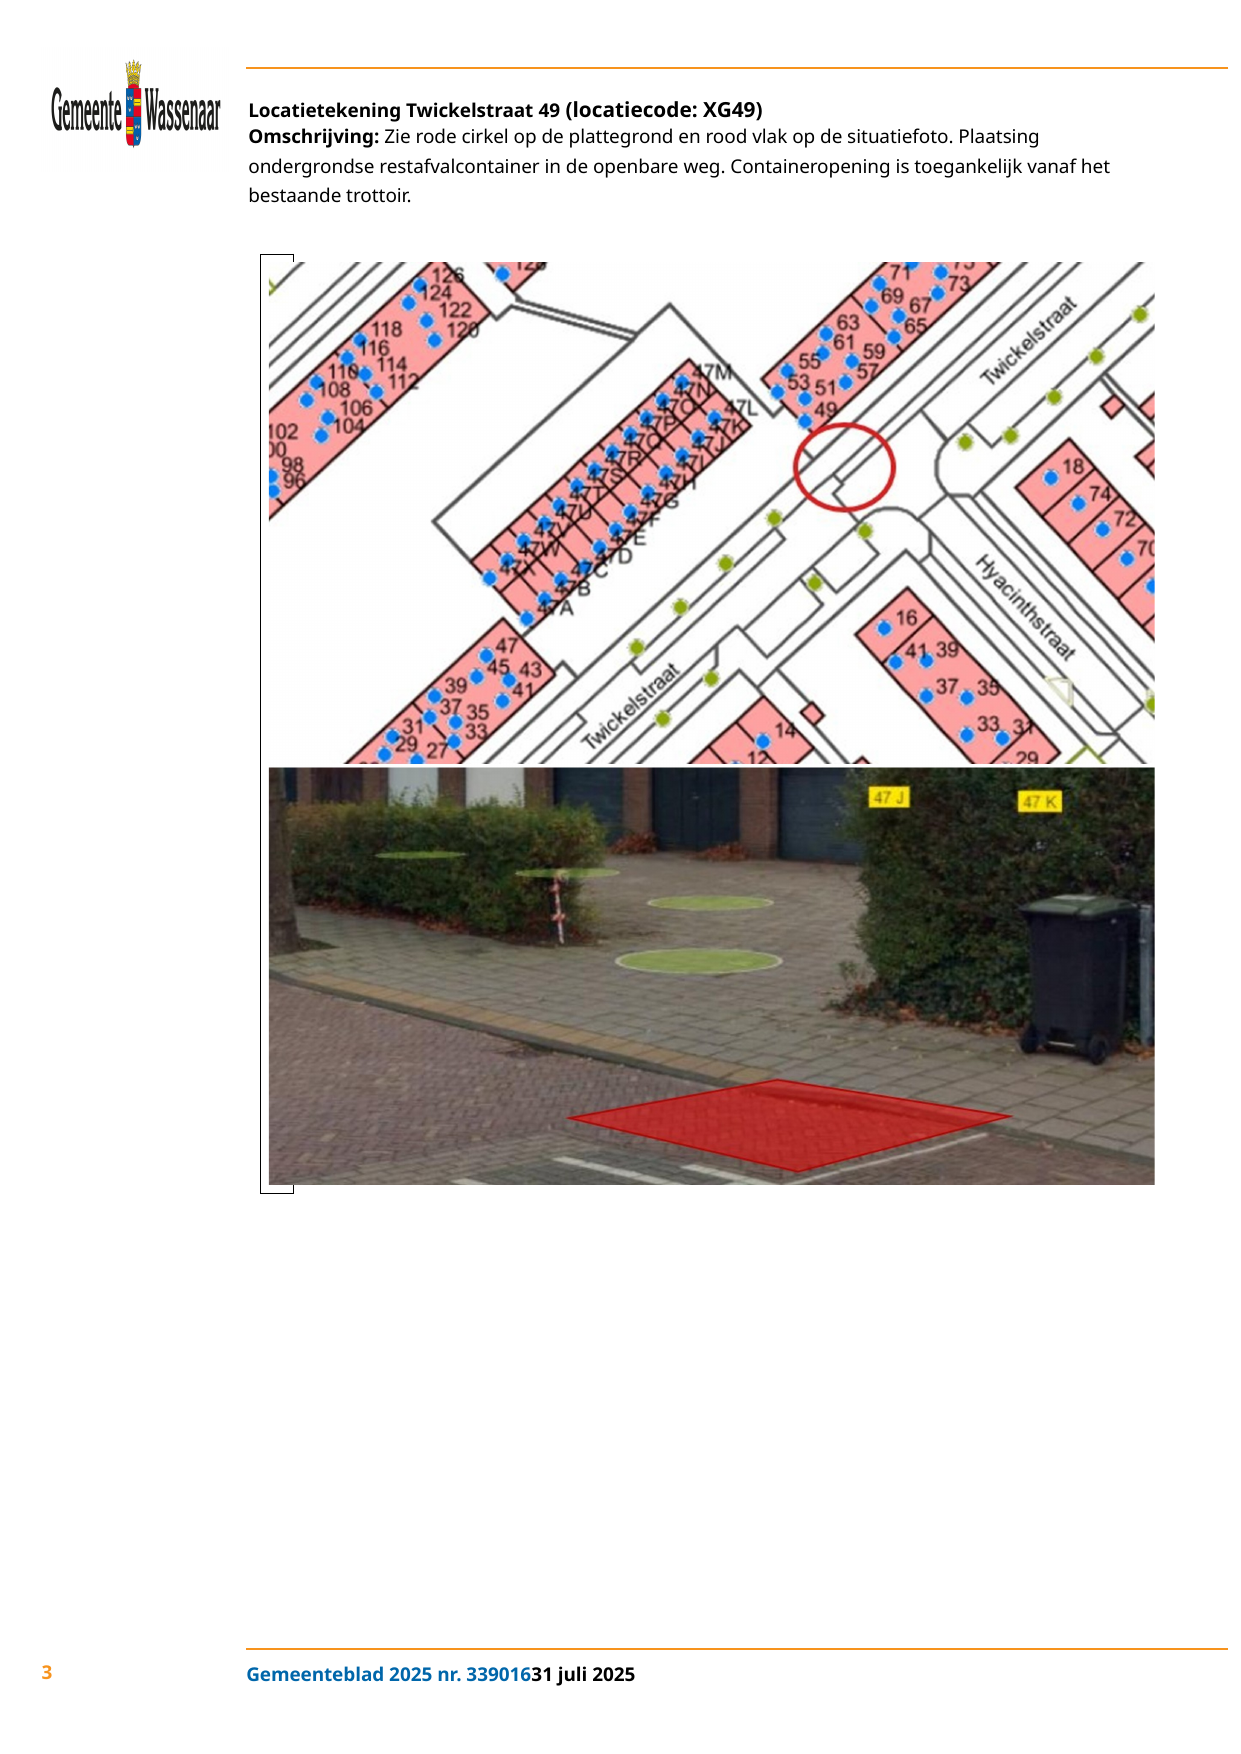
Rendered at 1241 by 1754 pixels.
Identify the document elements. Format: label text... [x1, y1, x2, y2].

picture [41, 47, 231, 172]
picture [268, 262, 1155, 1185]
text Omschrijving: Zie rode cirkel op de plattegrond en rood vlak op de situatiefoto. Plaatsing ondergrondse restafvalcontainer in de openbare weg. Containeropening is toegankelijk vanaf het bestaande trottoir. [248, 123, 1152, 208]
text Locatietekening Twickelstraat 49 (locatiecode: XG49) [248, 95, 1152, 123]
